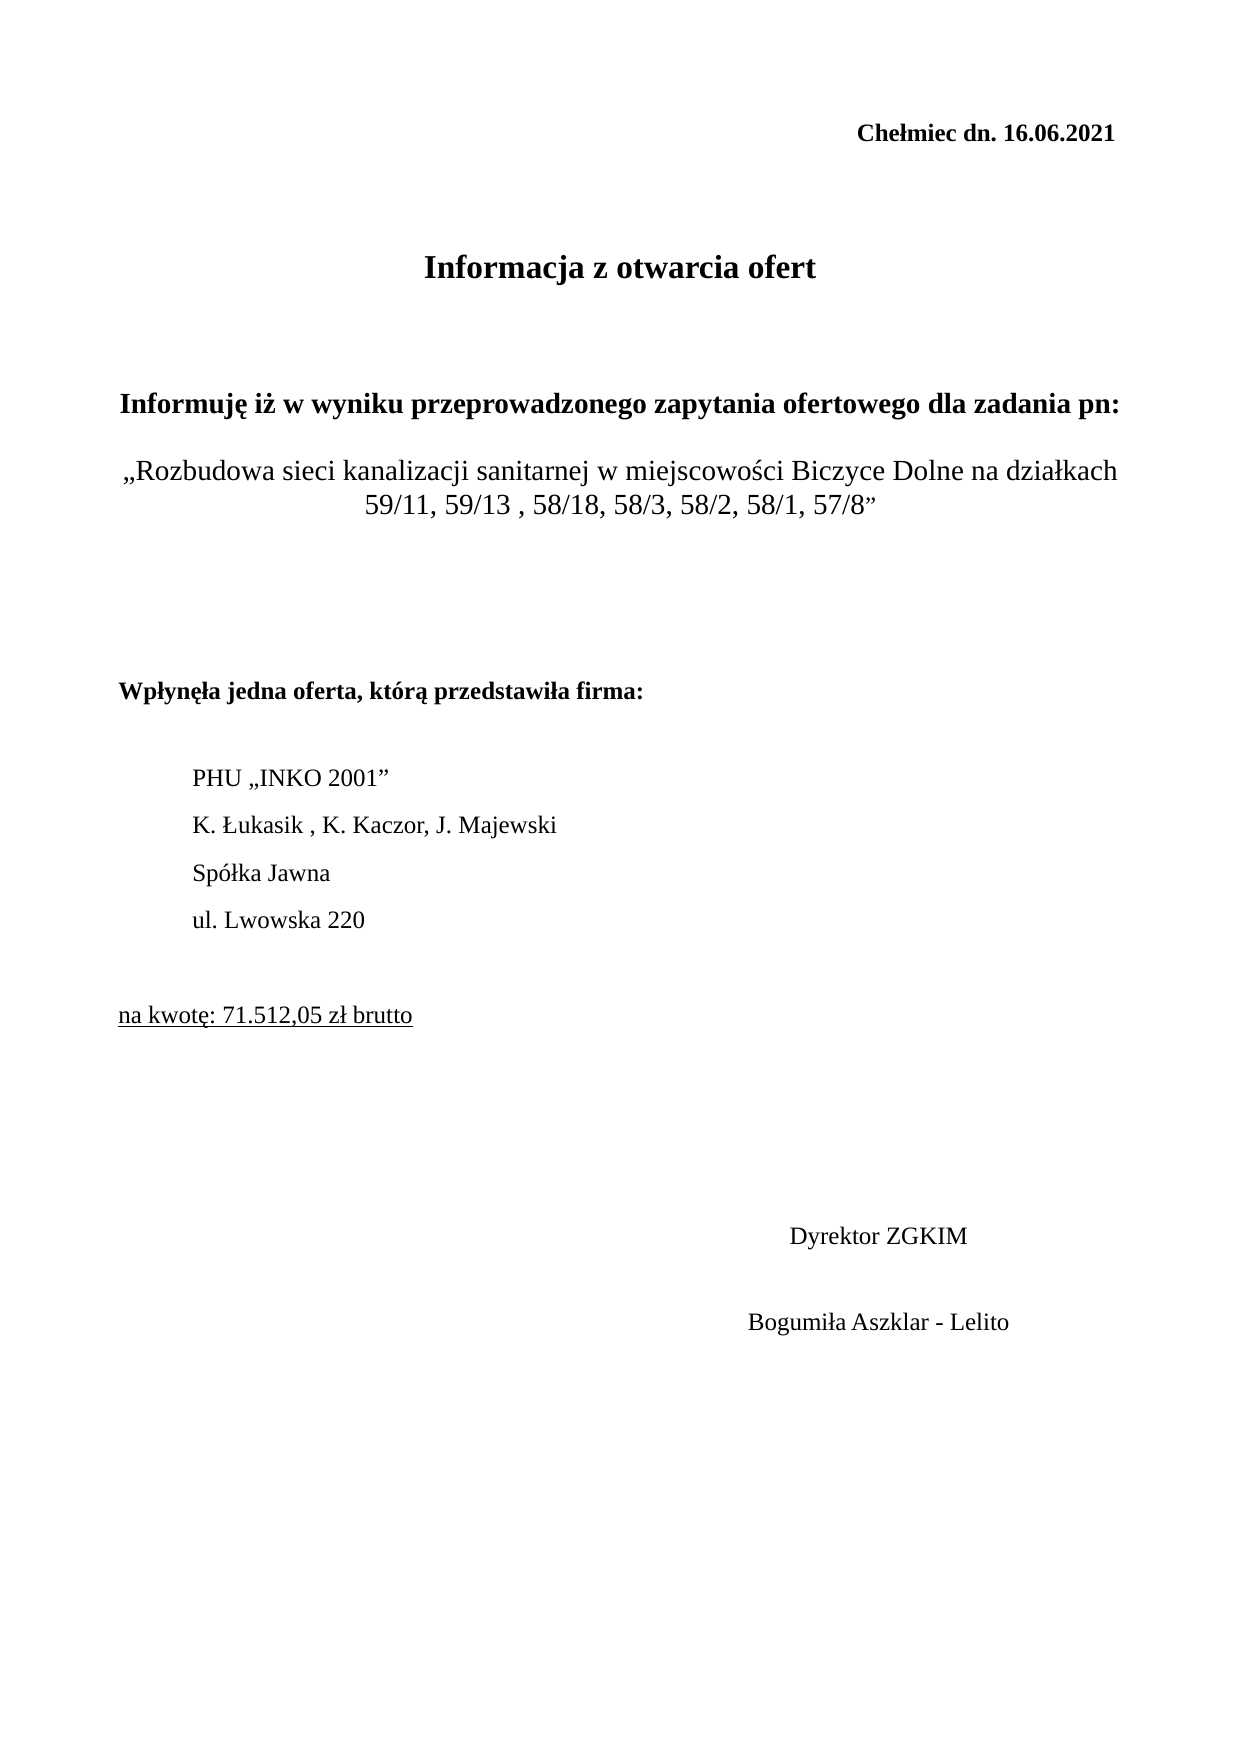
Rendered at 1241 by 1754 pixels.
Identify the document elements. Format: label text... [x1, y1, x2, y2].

text Informuję iż w wyniku przeprowadzonego zapytania ofertowego dla zadania pn: [118, 386, 1122, 420]
text Spółka Jawna [118, 858, 1122, 887]
text PHU „INKO 2001” [118, 763, 1122, 791]
text ul. Lwowska 220 [118, 905, 1122, 934]
text K. Łukasik , K. Kaczor, J. Majewski [118, 810, 1122, 839]
text Chełmiec dn. 16.06.2021 [118, 118, 1122, 147]
text „Rozbudowa sieci kanalizacji sanitarnej w miejscowości Biczyce Dolne na działkach 59/11, 59/13 , 58/18, 58/3, 58/2, 58/1, 57/8” [118, 453, 1122, 521]
text Informacja z otwarcia ofert [118, 247, 1122, 286]
text Wpłynęła jedna oferta, którą przedstawiła firma: [118, 676, 1122, 705]
text na kwotę: 71.512,05 zł brutto [118, 1001, 1122, 1029]
text Dyrektor ZGKIM [118, 1221, 1122, 1249]
text Bogumiła Aszklar - Lelito [118, 1307, 1122, 1336]
